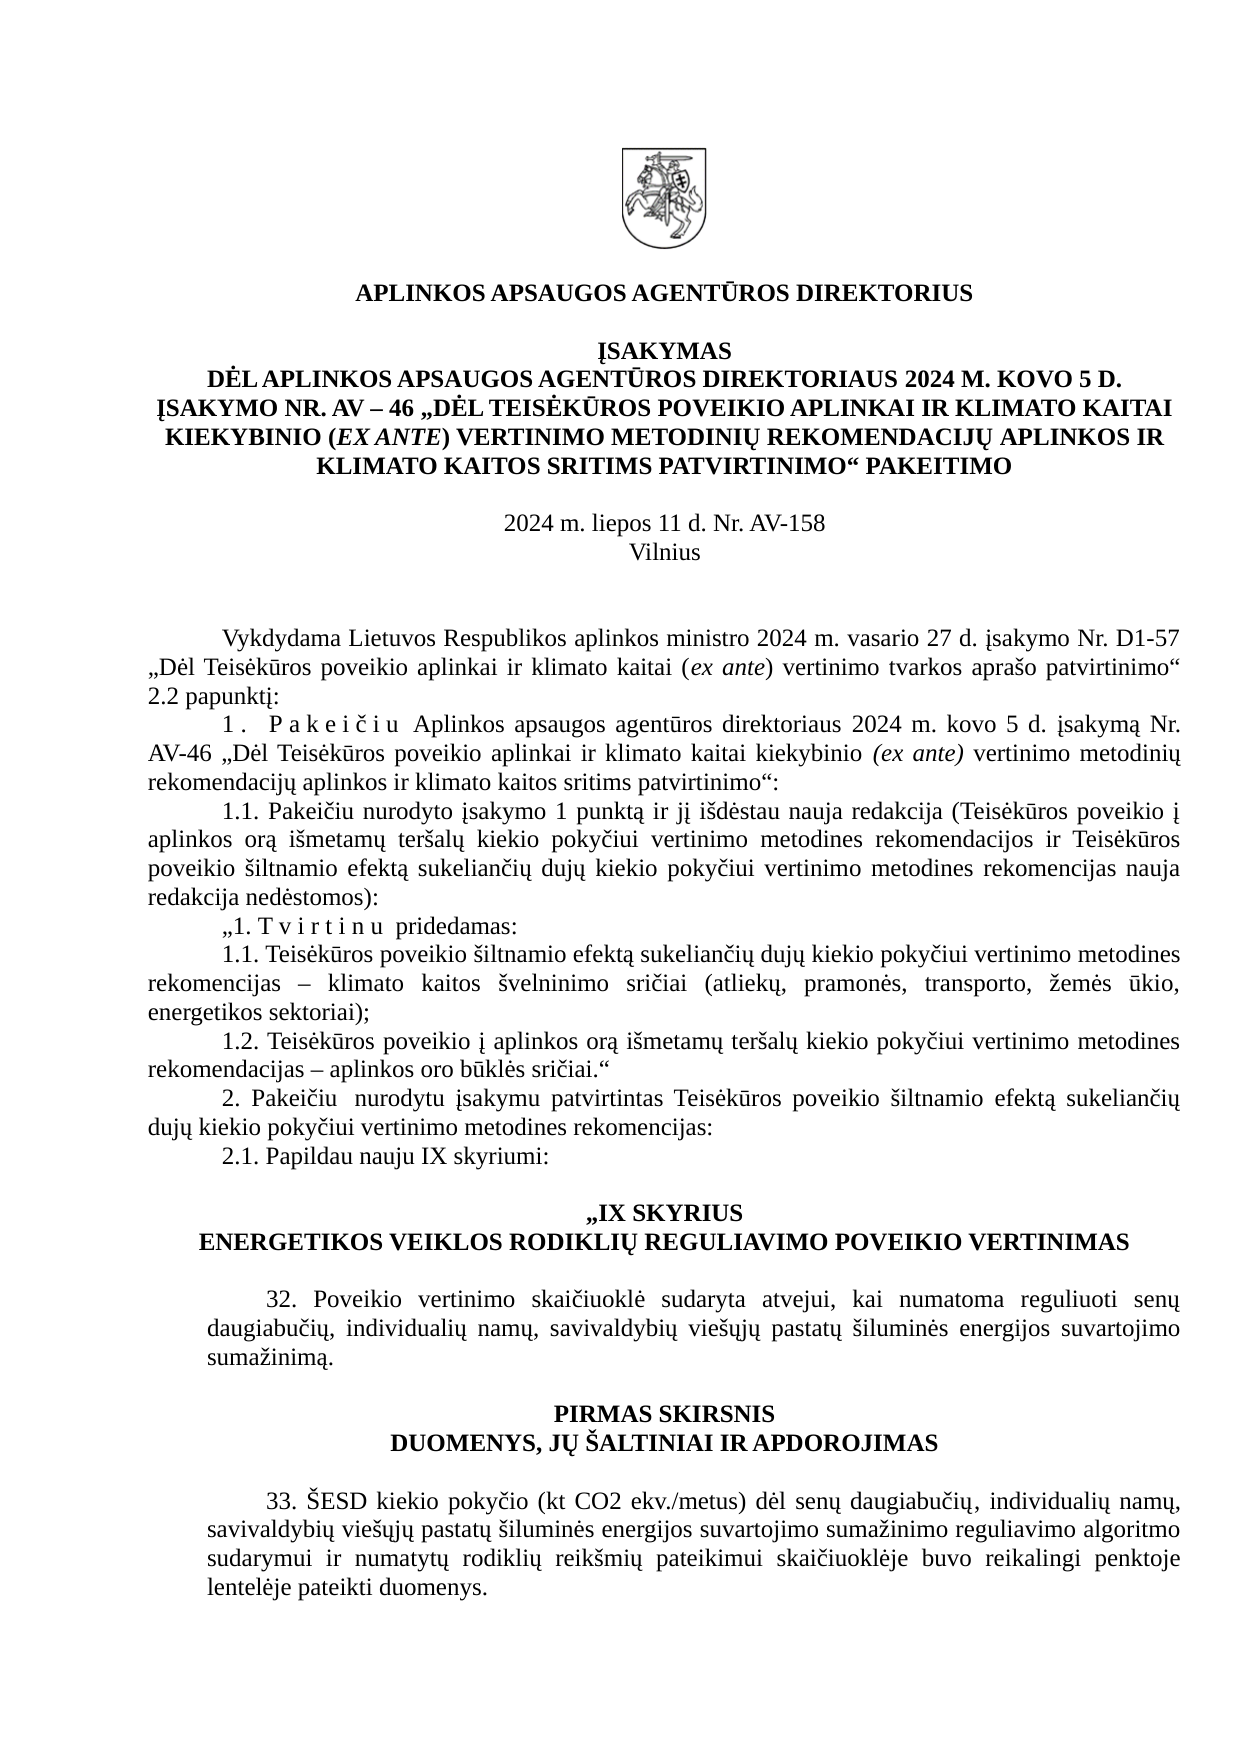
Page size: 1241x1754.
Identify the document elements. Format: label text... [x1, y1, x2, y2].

text 1.2. Teisėkūros poveikio į aplinkos orą išmetamų teršalų kiekio pokyčiui vertinimo metodines rekomendacijas – aplinkos oro būklės sričiai.“ [148, 1026, 1181, 1083]
text ĮSAKYMAS [148, 336, 1181, 364]
text Vykdydama Lietuvos Respublikos aplinkos ministro 2024 m. vasario 27 d. įsakymo Nr. D1-57 „Dėl Teisėkūros poveikio aplinkai ir klimato kaitai (ex ante) vertinimo tvarkos aprašo patvirtinimo“ 2.2 papunktį: [148, 623, 1181, 709]
text 1.1. Teisėkūros poveikio šiltnamio efektą sukeliančių dujų kiekio pokyčiui vertinimo metodines rekomencijas – klimato kaitos švelninimo sričiai (atliekų, pramonės, transporto, žemės ūkio, energetikos sektoriai); [148, 939, 1181, 1026]
text 33. ŠESD kiekio pokyčio (kt CO2 ekv./metus) dėl senų daugiabučių, individualių namų, savivaldybių viešųjų pastatų šiluminės energijos suvartojimo sumažinimo reguliavimo algoritmo sudarymui ir numatytų rodiklių reikšmių pateikimui skaičiuoklėje buvo reikalingi penktoje lentelėje pateikti duomenys. [207, 1486, 1181, 1601]
text 32. Poveikio vertinimo skaičiuoklė sudaryta atvejui, kai numatoma reguliuoti senų daugiabučių, individualių namų, savivaldybių viešųjų pastatų šiluminės energijos suvartojimo sumažinimą. [207, 1284, 1181, 1371]
text ENERGETIKOS VEIKLOS RODIKLIŲ REGULIAVIMO POVEIKIO VERTINIMAS [148, 1227, 1181, 1256]
text Vilnius [148, 537, 1181, 566]
text DĖL APLINKOS APSAUGOS AGENTŪROS DIREKTORIAUS 2024 M. KOVO 5 D. ĮSAKYMO NR. AV – 46 „DĖL TEISĖKŪROS POVEIKIO APLINKAI IR KLIMATO KAITAI KIEKYBINIO (EX ANTE) VERTINIMO METODINIŲ REKOMENDACIJŲ APLINKOS IR KLIMATO KAITOS SRITIMS PATVIRTINIMO“ PAKEITIMO [148, 364, 1181, 479]
text 1. Pakeičiu Aplinkos apsaugos agentūros direktoriaus 2024 m. kovo 5 d. įsakymą Nr. AV-46 „Dėl Teisėkūros poveikio aplinkai ir klimato kaitai kiekybinio (ex ante) vertinimo metodinių rekomendacijų aplinkos ir klimato kaitos sritims patvirtinimo“: [148, 709, 1181, 796]
text 2. Pakeičiu nurodytu įsakymu patvirtintas Teisėkūros poveikio šiltnamio efektą sukeliančių dujų kiekio pokyčiui vertinimo metodines rekomencijas: [148, 1083, 1181, 1141]
text APLINKOS APSAUGOS AGENTŪROS DIREKTORIUS [148, 278, 1181, 307]
text „IX SKYRIUS [148, 1198, 1181, 1227]
text „1. T v i r t i n u pridedamas: [148, 911, 1181, 939]
text 1.1. Pakeičiu nurodyto įsakymo 1 punktą ir jį išdėstau nauja redakcija (Teisėkūros poveikio į aplinkos orą išmetamų teršalų kiekio pokyčiui vertinimo metodines rekomendacijos ir Teisėkūros poveikio šiltnamio efektą sukeliančių dujų kiekio pokyčiui vertinimo metodines rekomencijas nauja redakcija nedėstomos): [148, 796, 1181, 911]
text DUOMENYS, JŲ ŠALTINIAI IR APDOROJIMAS [148, 1428, 1181, 1457]
text 2.1. Papildau nauju IX skyriumi: [148, 1141, 1181, 1169]
text PIRMAS SKIRSNIS [148, 1399, 1181, 1428]
text 2024 m. liepos 11 d. Nr. AV-158 [148, 508, 1181, 537]
